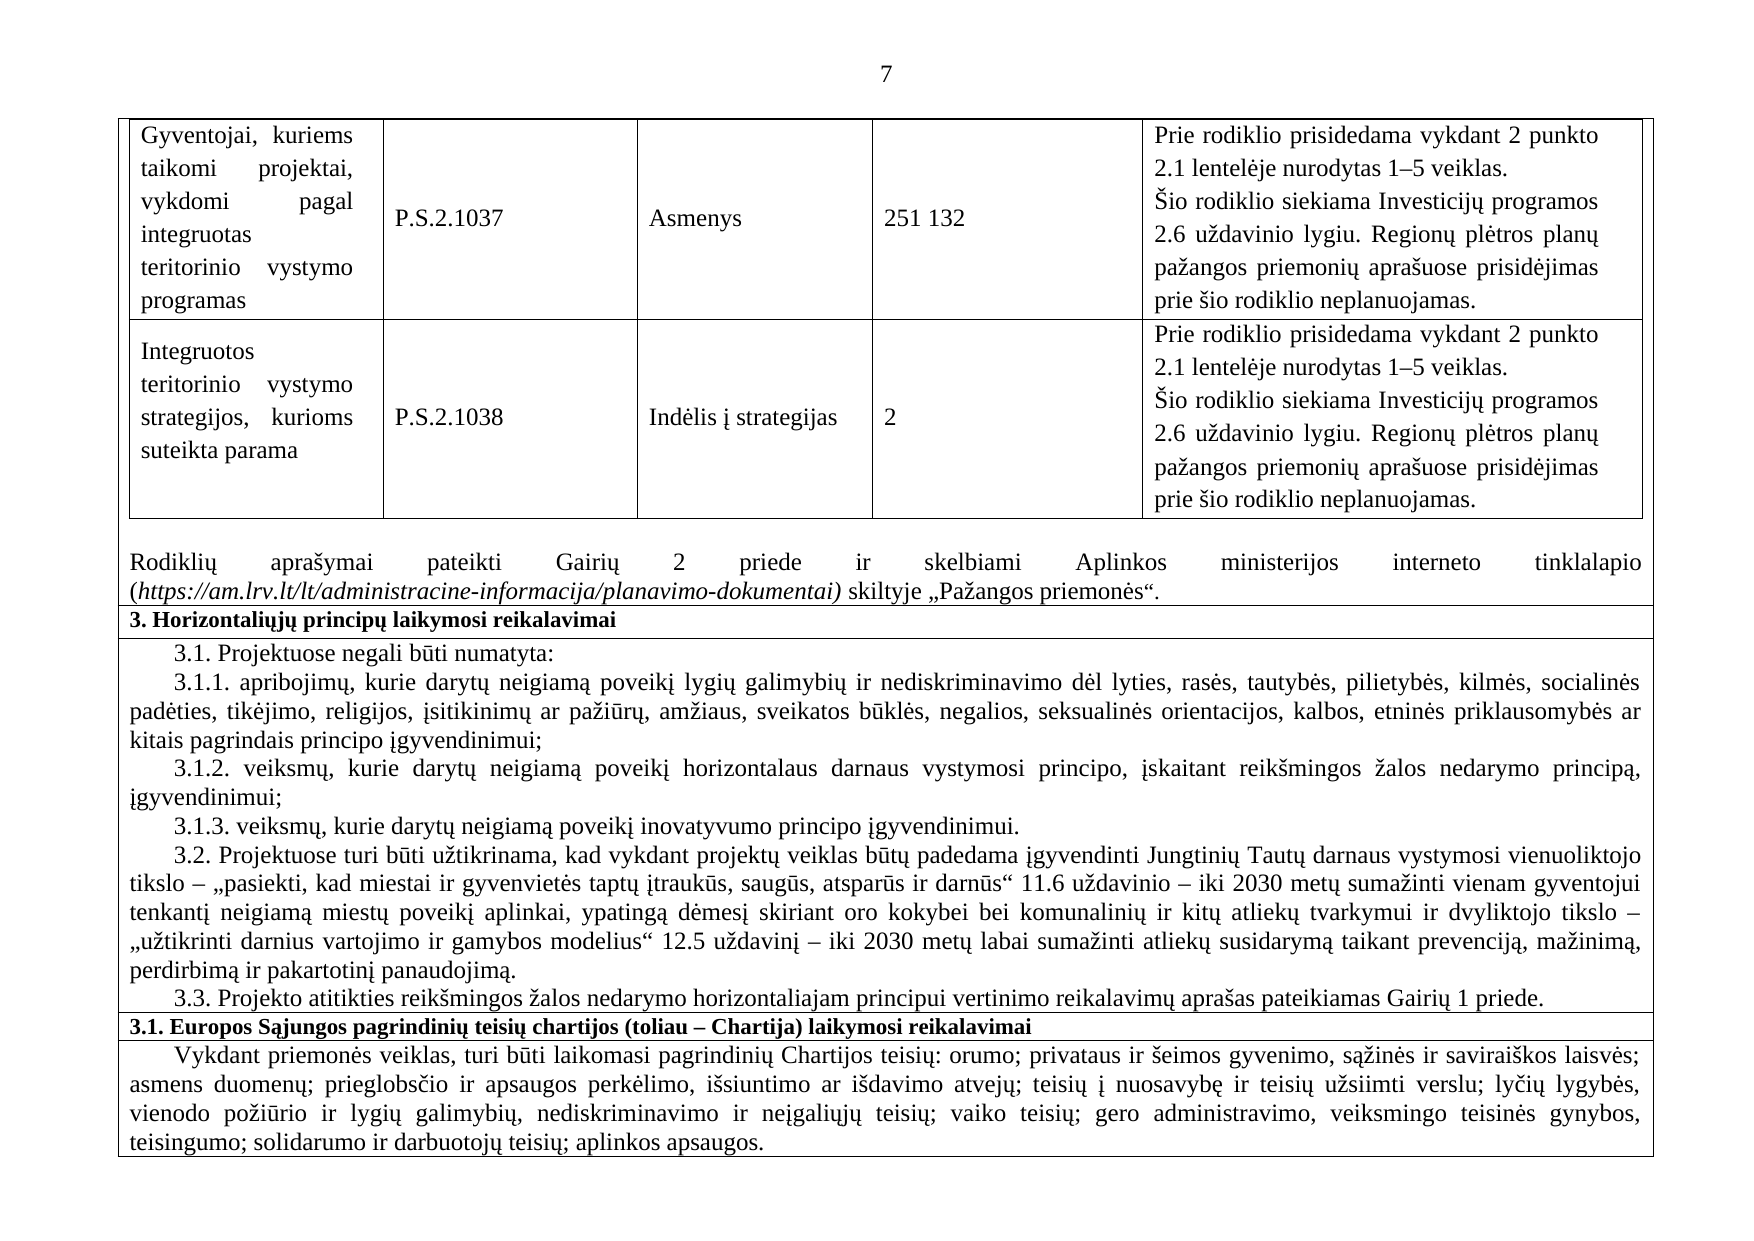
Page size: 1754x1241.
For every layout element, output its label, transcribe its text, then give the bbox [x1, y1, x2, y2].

table_cell Indėlis į strategijas [638, 320, 872, 518]
table_cell 3. Horizontaliųjų principų laikymosi reikalavimai [119, 606, 1653, 637]
table_cell Integruotos teritorinio vystymo strategijos, kurioms suteikta parama [130, 320, 383, 518]
table_cell 3.1. Europos Sąjungos pagrindinių teisių chartijos (toliau – Chartija) laikymosi reikalavimai [119, 1013, 1653, 1039]
table_cell P.S.2.1037 [384, 120, 637, 318]
table_cell Prie rodiklio prisidedama vykdant 2 punkto 2.1 lentelėje nurodytas 1–5 veiklas. Šio rodiklio siekiama Investicijų programos 2.6 uždavinio lygiu. Regionų plėtros planų pažangos priemonių aprašuose prisidėjimas prie šio rodiklio neplanuojamas. [1143, 320, 1642, 518]
table_cell 3.1. Projektuose negali būti numatyta: 3.1.1. apribojimų, kurie darytų neigiamą poveikį lygių galimybių ir nediskriminavimo dėl lyties, rasės, tautybės, pilietybės, kilmės, socialinės padėties, tikėjimo, religijos, įsitikinimų ar pažiūrų, amžiaus, sveikatos būklės, negalios, seksualinės orientacijos, kalbos, etninės priklausomybės ar kitais pagrindais principo įgyvendinimui; 3.1.2. veiksmų, kurie darytų neigiamą poveikį horizontalaus darnaus vystymosi principo, įskaitant reikšmingos žalos nedarymo principą, įgyvendinimui; 3.1.3. veiksmų, kurie darytų neigiamą poveikį inovatyvumo principo įgyvendinimui. 3.2. Projektuose turi būti užtikrinama, kad vykdant projektų veiklas būtų padedama įgyvendinti Jungtinių Tautų darnaus vystymosi vienuoliktojo tikslo – „pasiekti, kad miestai ir gyvenvietės taptų įtraukūs, saugūs, atsparūs ir darnūs“ 11.6 uždavinio – iki 2030 metų sumažinti vienam gyventojui tenkantį neigiamą miestų poveikį aplinkai, ypatingą dėmesį skiriant oro kokybei bei komunalinių ir kitų atliekų tvarkymui ir dvyliktojo tikslo – „užtikrinti darnius vartojimo ir gamybos modelius“ 12.5 uždavinį – iki 2030 metų labai sumažinti atliekų susidarymą taikant prevenciją, mažinimą, perdirbimą ir pakartotinį panaudojimą. 3.3. Projekto atitikties reikšmingos žalos nedarymo horizontaliajam principui vertinimo reikalavimų aprašas pateikiamas Gairių 1 priede. [119, 639, 1653, 1012]
table_cell P.S.2.1038 [384, 320, 637, 518]
table_cell Asmenys [638, 120, 872, 318]
table_cell 2 [873, 320, 1142, 518]
table_cell Prie rodiklio prisidedama vykdant 2 punkto 2.1 lentelėje nurodytas 1–5 veiklas. Šio rodiklio siekiama Investicijų programos 2.6 uždavinio lygiu. Regionų plėtros planų pažangos priemonių aprašuose prisidėjimas prie šio rodiklio neplanuojamas. [1143, 120, 1642, 318]
table_cell 251 132 [873, 120, 1142, 318]
table_cell Gyventojai, kuriems taikomi projektai, vykdomi pagal integruotas teritorinio vystymo programas [130, 120, 383, 318]
table_cell Vykdant priemonės veiklas, turi būti laikomasi pagrindinių Chartijos teisių: orumo; privataus ir šeimos gyvenimo, sąžinės ir saviraiškos laisvės; asmens duomenų; prieglobsčio ir apsaugos perkėlimo, išsiuntimo ar išdavimo atvejų; teisių į nuosavybę ir teisių užsiimti verslu; lyčių lygybės, vienodo požiūrio ir lygių galimybių, nediskriminavimo ir neįgaliųjų teisių; vaiko teisių; gero administravimo, veiksmingo teisinės gynybos, teisingumo; solidarumo ir darbuotojų teisių; aplinkos apsaugos. [119, 1041, 1653, 1156]
table_cell Rodiklių aprašymai pateikti Gairių 2 priede ir skelbiami Aplinkos ministerijos interneto tinklalapio (https://am.lrv.lt/lt/administracine-informacija/planavimo-dokumentai) skiltyje „Pažangos priemonės“. [119, 119, 1653, 605]
